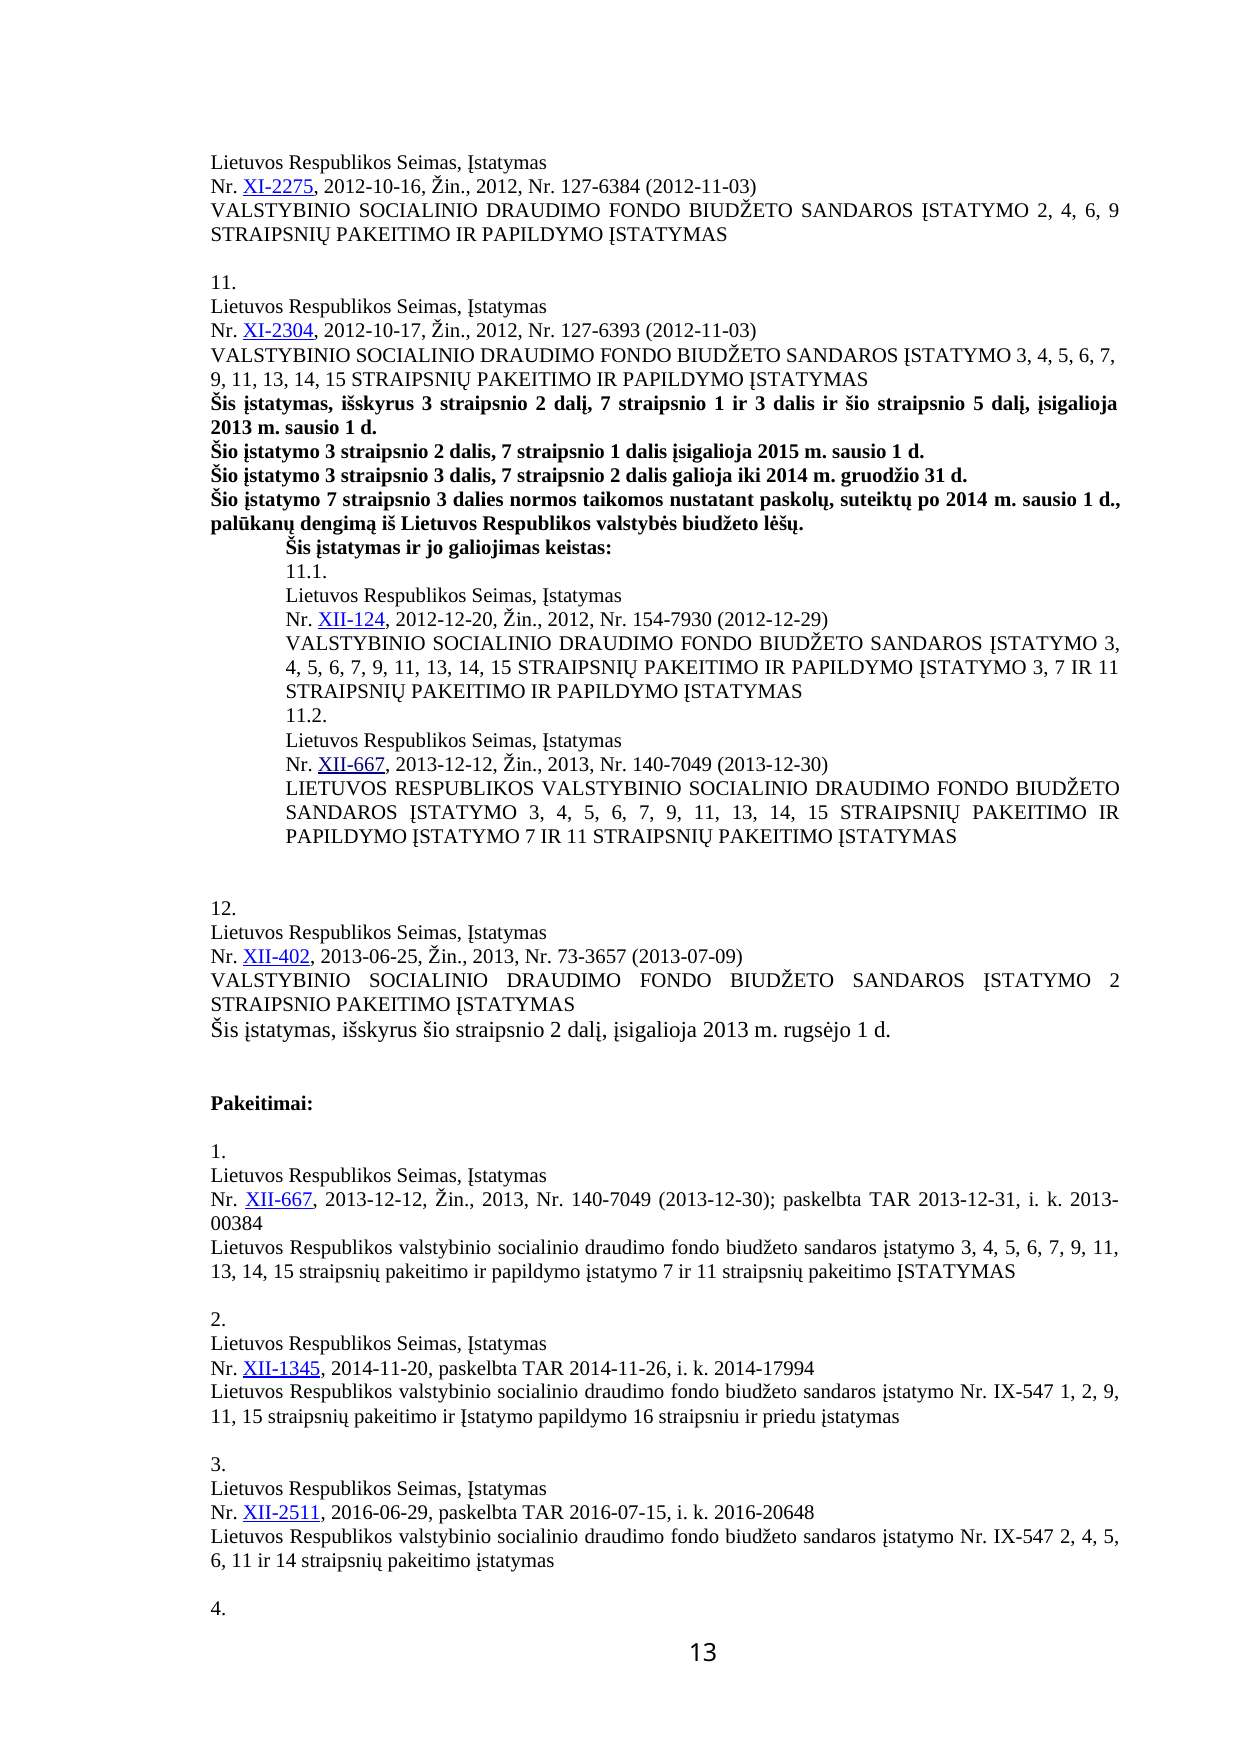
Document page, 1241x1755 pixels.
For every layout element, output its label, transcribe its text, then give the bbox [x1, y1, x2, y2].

text Pakeitimai: [210, 1091, 1120, 1115]
text Nr. XI-2275, 2012-10-16, Žin., 2012, Nr. 127-6384 (2012-11-03) [210, 174, 1120, 198]
text Lietuvos Respublikos Seimas, Įstatymas [210, 1331, 1120, 1355]
text VALSTYBINIO SOCIALINIO DRAUDIMO FONDO BIUDŽETO SANDAROS ĮSTATYMO 2, 4, 6, 9 STRAIPSNIŲ PAKEITIMO IR PAPILDYMO ĮSTATYMAS [210, 198, 1120, 246]
text 11.1. [210, 559, 1120, 583]
text 3. [210, 1452, 1120, 1476]
text Lietuvos Respublikos Seimas, Įstatymas [210, 583, 1120, 607]
text VALSTYBINIO SOCIALINIO DRAUDIMO FONDO BIUDŽETO SANDAROS ĮSTATYMO 3, 4, 5, 6, 7, 9, 11, 13, 14, 15 STRAIPSNIŲ PAKEITIMO IR PAPILDYMO ĮSTATYMAS [210, 342, 1120, 391]
text 12. [210, 896, 1120, 920]
text Nr. XI-2304, 2012-10-17, Žin., 2012, Nr. 127-6393 (2012-11-03) [210, 318, 1120, 342]
text Lietuvos Respublikos valstybinio socialinio draudimo fondo biudžeto sandaros įstatymo 3, 4, 5, 6, 7, 9, 11, 13, 14, 15 straipsnių pakeitimo ir papildymo įstatymo 7 ir 11 straipsnių pakeitimo ĮSTATYMAS [210, 1235, 1120, 1283]
text Lietuvos Respublikos Seimas, Įstatymas [210, 1163, 1120, 1187]
text Šio įstatymo 7 straipsnio 3 dalies normos taikomos nustatant paskolų, suteiktų po 2014 m. sausio 1 d., palūkanų dengimą iš Lietuvos Respublikos valstybės biudžeto lėšų. [210, 487, 1120, 535]
text Lietuvos Respublikos Seimas, Įstatymas [210, 727, 1120, 752]
text Šio įstatymo 3 straipsnio 3 dalis, 7 straipsnio 2 dalis galioja iki 2014 m. gruodžio 31 d. [210, 463, 1120, 487]
text Lietuvos Respublikos valstybinio socialinio draudimo fondo biudžeto sandaros įstatymo Nr. IX-547 2, 4, 5, 6, 11 ir 14 straipsnių pakeitimo įstatymas [210, 1524, 1120, 1572]
text Lietuvos Respublikos Seimas, Įstatymas [210, 294, 1120, 318]
text 11. [210, 270, 1120, 294]
text 1. [210, 1139, 1120, 1163]
text Šis įstatymas, išskyrus 3 straipsnio 2 dalį, 7 straipsnio 1 ir 3 dalis ir šio straipsnio 5 dalį, įsigalioja 2013 m. sausio 1 d. [210, 391, 1120, 439]
text Lietuvos Respublikos valstybinio socialinio draudimo fondo biudžeto sandaros įstatymo Nr. IX-547 1, 2, 9, 11, 15 straipsnių pakeitimo ir Įstatymo papildymo 16 straipsniu ir priedu įstatymas [210, 1379, 1120, 1428]
text Nr. XII-667, 2013-12-12, Žin., 2013, Nr. 140-7049 (2013-12-30) [210, 752, 1120, 776]
text 11.2. [210, 703, 1120, 727]
text Nr. XII-667, 2013-12-12, Žin., 2013, Nr. 140-7049 (2013-12-30); paskelbta TAR 2013-12-31, i. k. 2013-00384 [210, 1187, 1120, 1235]
text LIETUVOS RESPUBLIKOS VALSTYBINIO SOCIALINIO DRAUDIMO FONDO BIUDŽETO SANDAROS ĮSTATYMO 3, 4, 5, 6, 7, 9, 11, 13, 14, 15 STRAIPSNIŲ PAKEITIMO IR PAPILDYMO ĮSTATYMO 7 IR 11 STRAIPSNIŲ PAKEITIMO ĮSTATYMAS [285, 776, 1120, 848]
text Šis įstatymas, išskyrus šio straipsnio 2 dalį, įsigalioja 2013 m. rugsėjo 1 d. [210, 1016, 1120, 1043]
text Lietuvos Respublikos Seimas, Įstatymas [210, 1476, 1120, 1500]
text Lietuvos Respublikos Seimas, Įstatymas [210, 150, 1120, 174]
text Šis įstatymas ir jo galiojimas keistas: [210, 535, 1120, 559]
text Nr. XII-1345, 2014-11-20, paskelbta TAR 2014-11-26, i. k. 2014-17994 [210, 1355, 1120, 1379]
text Šio įstatymo 3 straipsnio 2 dalis, 7 straipsnio 1 dalis įsigalioja 2015 m. sausio 1 d. [210, 439, 1120, 463]
text VALSTYBINIO SOCIALINIO DRAUDIMO FONDO BIUDŽETO SANDAROS ĮSTATYMO 3, 4, 5, 6, 7, 9, 11, 13, 14, 15 STRAIPSNIŲ PAKEITIMO IR PAPILDYMO ĮSTATYMO 3, 7 IR 11 STRAIPSNIŲ PAKEITIMO IR PAPILDYMO ĮSTATYMAS [285, 631, 1120, 703]
text VALSTYBINIO SOCIALINIO DRAUDIMO FONDO BIUDŽETO SANDAROS ĮSTATYMO 2 STRAIPSNIO PAKEITIMO ĮSTATYMAS [210, 968, 1120, 1016]
text 4. [210, 1596, 1120, 1620]
text 2. [210, 1307, 1120, 1331]
text Lietuvos Respublikos Seimas, Įstatymas [210, 920, 1120, 944]
text Nr. XII-402, 2013-06-25, Žin., 2013, Nr. 73-3657 (2013-07-09) [210, 944, 1120, 968]
text Nr. XII-124, 2012-12-20, Žin., 2012, Nr. 154-7930 (2012-12-29) [210, 607, 1120, 631]
text Nr. XII-2511, 2016-06-29, paskelbta TAR 2016-07-15, i. k. 2016-20648 [210, 1500, 1120, 1524]
